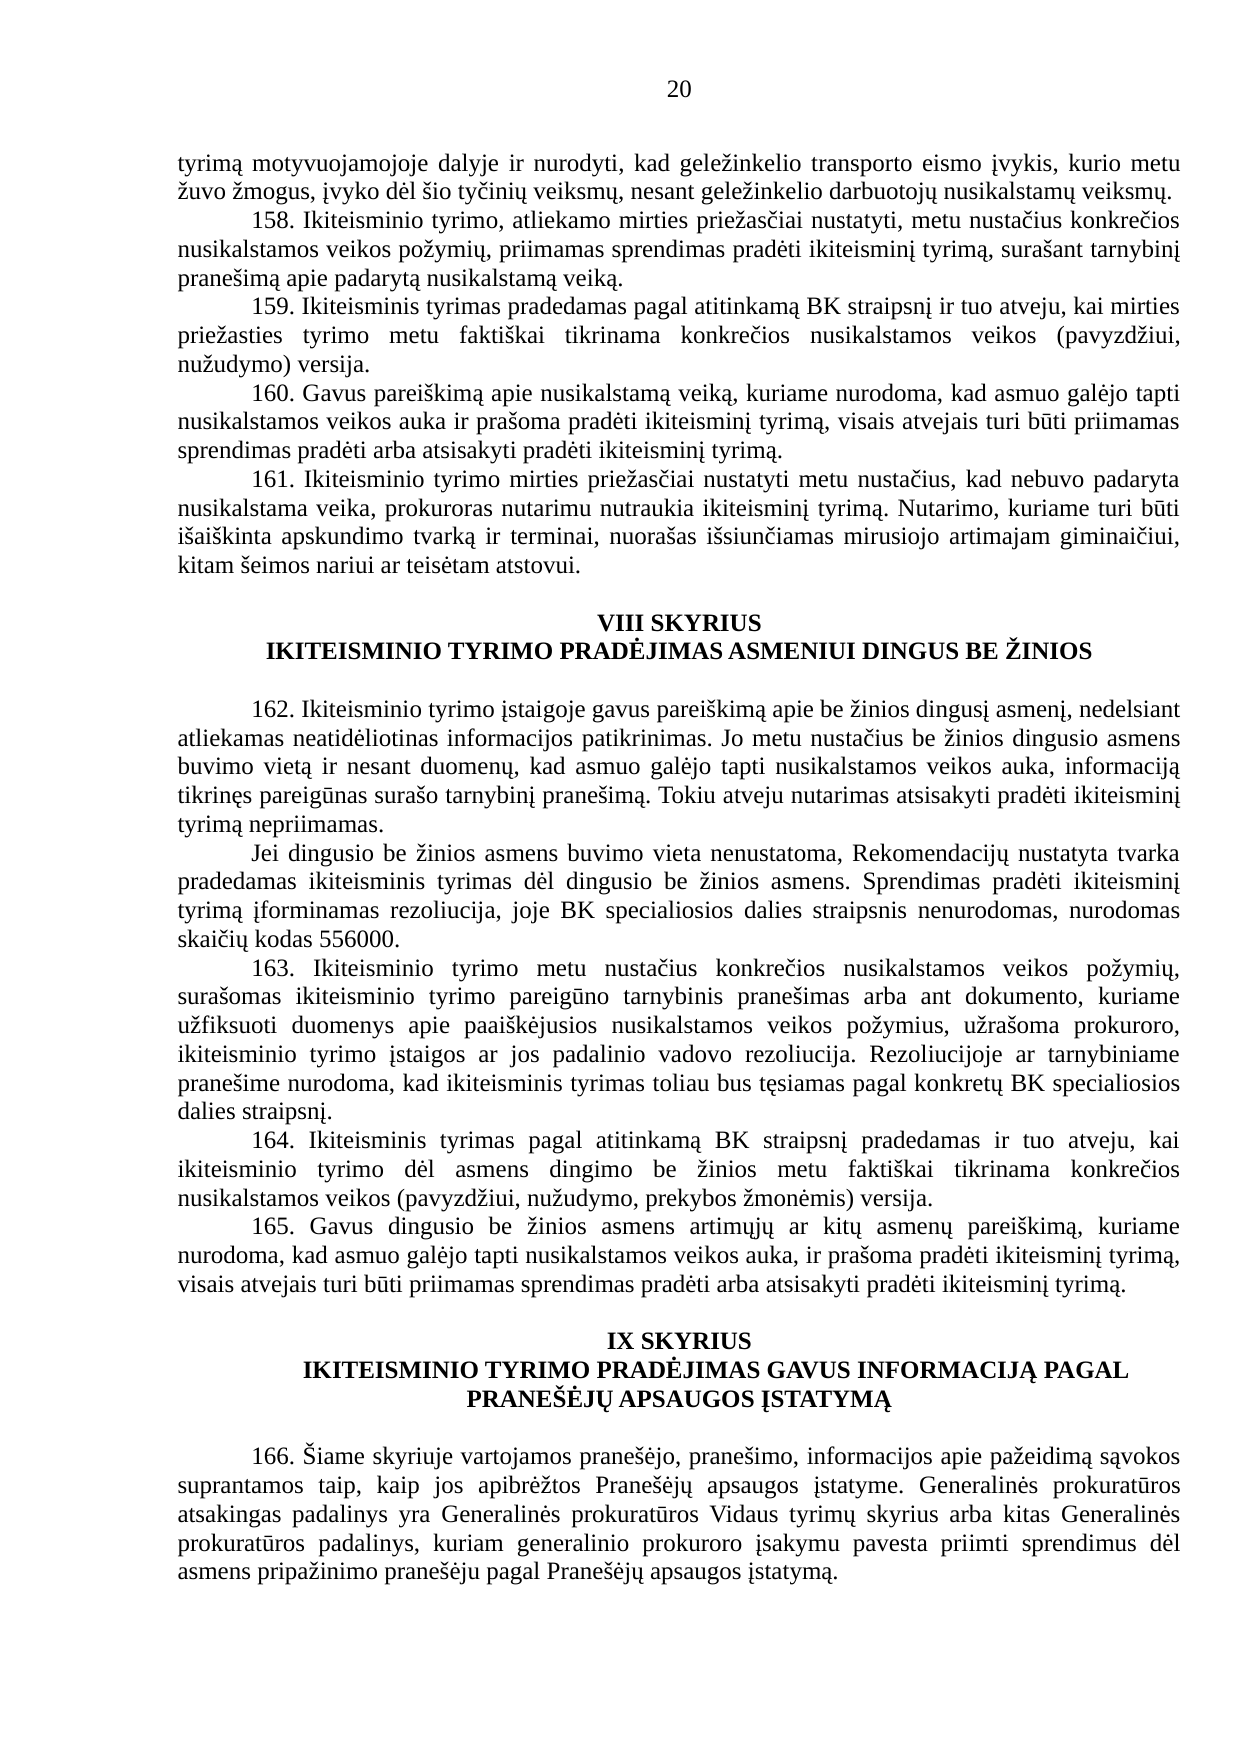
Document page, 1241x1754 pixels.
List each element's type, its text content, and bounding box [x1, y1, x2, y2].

text 158. Ikiteisminio tyrimo, atliekamo mirties priežasčiai nustatyti, metu nustačius konkrečios nusikalstamos veikos požymių, priimamas sprendimas pradėti ikiteisminį tyrimą, surašant tarnybinį pranešimą apie padarytą nusikalstamą veiką. [177, 205, 1181, 291]
text Jei dingusio be žinios asmens buvimo vieta nenustatoma, Rekomendacijų nustatyta tvarka pradedamas ikiteisminis tyrimas dėl dingusio be žinios asmens. Sprendimas pradėti ikiteisminį tyrimą įforminamas rezoliucija, joje BK specialiosios dalies straipsnis nenurodomas, nurodomas skaičių kodas 556000. [177, 838, 1181, 953]
text 163. Ikiteisminio tyrimo metu nustačius konkrečios nusikalstamos veikos požymių, surašomas ikiteisminio tyrimo pareigūno tarnybinis pranešimas arba ant dokumento, kuriame užfiksuoti duomenys apie paaiškėjusios nusikalstamos veikos požymius, užrašoma prokuroro, ikiteisminio tyrimo įstaigos ar jos padalinio vadovo rezoliucija. Rezoliucijoje ar tarnybiniame pranešime nurodoma, kad ikiteisminis tyrimas toliau bus tęsiamas pagal konkretų BK specialiosios dalies straipsnį. [177, 953, 1181, 1125]
text 159. Ikiteisminis tyrimas pradedamas pagal atitinkamą BK straipsnį ir tuo atveju, kai mirties priežasties tyrimo metu faktiškai tikrinama konkrečios nusikalstamos veikos (pavyzdžiui, nužudymo) versija. [177, 291, 1181, 378]
text 162. Ikiteisminio tyrimo įstaigoje gavus pareiškimą apie be žinios dingusį asmenį, nedelsiant atliekamas neatidėliotinas informacijos patikrinimas. Jo metu nustačius be žinios dingusio asmens buvimo vietą ir nesant duomenų, kad asmuo galėjo tapti nusikalstamos veikos auka, informaciją tikrinęs pareigūnas surašo tarnybinį pranešimą. Tokiu atveju nutarimas atsisakyti pradėti ikiteisminį tyrimą nepriimamas. [177, 694, 1181, 838]
text IKITEISMINIO TYRIMO PRADĖJIMAS ASMENIUI DINGUS BE ŽINIOS [177, 636, 1181, 665]
text 164. Ikiteisminis tyrimas pagal atitinkamą BK straipsnį pradedamas ir tuo atveju, kai ikiteisminio tyrimo dėl asmens dingimo be žinios metu faktiškai tikrinama konkrečios nusikalstamos veikos (pavyzdžiui, nužudymo, prekybos žmonėmis) versija. [177, 1125, 1181, 1211]
text IKITEISMINIO TYRIMO PRADĖJIMAS GAVUS INFORMACIJĄ PAGAL PRANEŠĖJŲ APSAUGOS ĮSTATYMĄ [177, 1355, 1181, 1413]
text 161. Ikiteisminio tyrimo mirties priežasčiai nustatyti metu nustačius, kad nebuvo padaryta nusikalstama veika, prokuroras nutarimu nutraukia ikiteisminį tyrimą. Nutarimo, kuriame turi būti išaiškinta apskundimo tvarką ir terminai, nuorašas išsiunčiamas mirusiojo artimajam giminaičiui, kitam šeimos nariui ar teisėtam atstovui. [177, 464, 1181, 579]
text 165. Gavus dingusio be žinios asmens artimųjų ar kitų asmenų pareiškimą, kuriame nurodoma, kad asmuo galėjo tapti nusikalstamos veikos auka, ir prašoma pradėti ikiteisminį tyrimą, visais atvejais turi būti priimamas sprendimas pradėti arba atsisakyti pradėti ikiteisminį tyrimą. [177, 1211, 1181, 1298]
text tyrimą motyvuojamojoje dalyje ir nurodyti, kad geležinkelio transporto eismo įvykis, kurio metu žuvo žmogus, įvyko dėl šio tyčinių veiksmų, nesant geležinkelio darbuotojų nusikalstamų veiksmų. [177, 148, 1181, 205]
text VIII SKYRIUS [177, 608, 1181, 636]
text 166. Šiame skyriuje vartojamos pranešėjo, pranešimo, informacijos apie pažeidimą sąvokos suprantamos taip, kaip jos apibrėžtos Pranešėjų apsaugos įstatyme. Generalinės prokuratūros atsakingas padalinys yra Generalinės prokuratūros Vidaus tyrimų skyrius arba kitas Generalinės prokuratūros padalinys, kuriam generalinio prokuroro įsakymu pavesta priimti sprendimus dėl asmens pripažinimo pranešėju pagal Pranešėjų apsaugos įstatymą. [177, 1441, 1181, 1585]
text 160. Gavus pareiškimą apie nusikalstamą veiką, kuriame nurodoma, kad asmuo galėjo tapti nusikalstamos veikos auka ir prašoma pradėti ikiteisminį tyrimą, visais atvejais turi būti priimamas sprendimas pradėti arba atsisakyti pradėti ikiteisminį tyrimą. [177, 378, 1181, 464]
text IX SKYRIUS [177, 1326, 1181, 1355]
